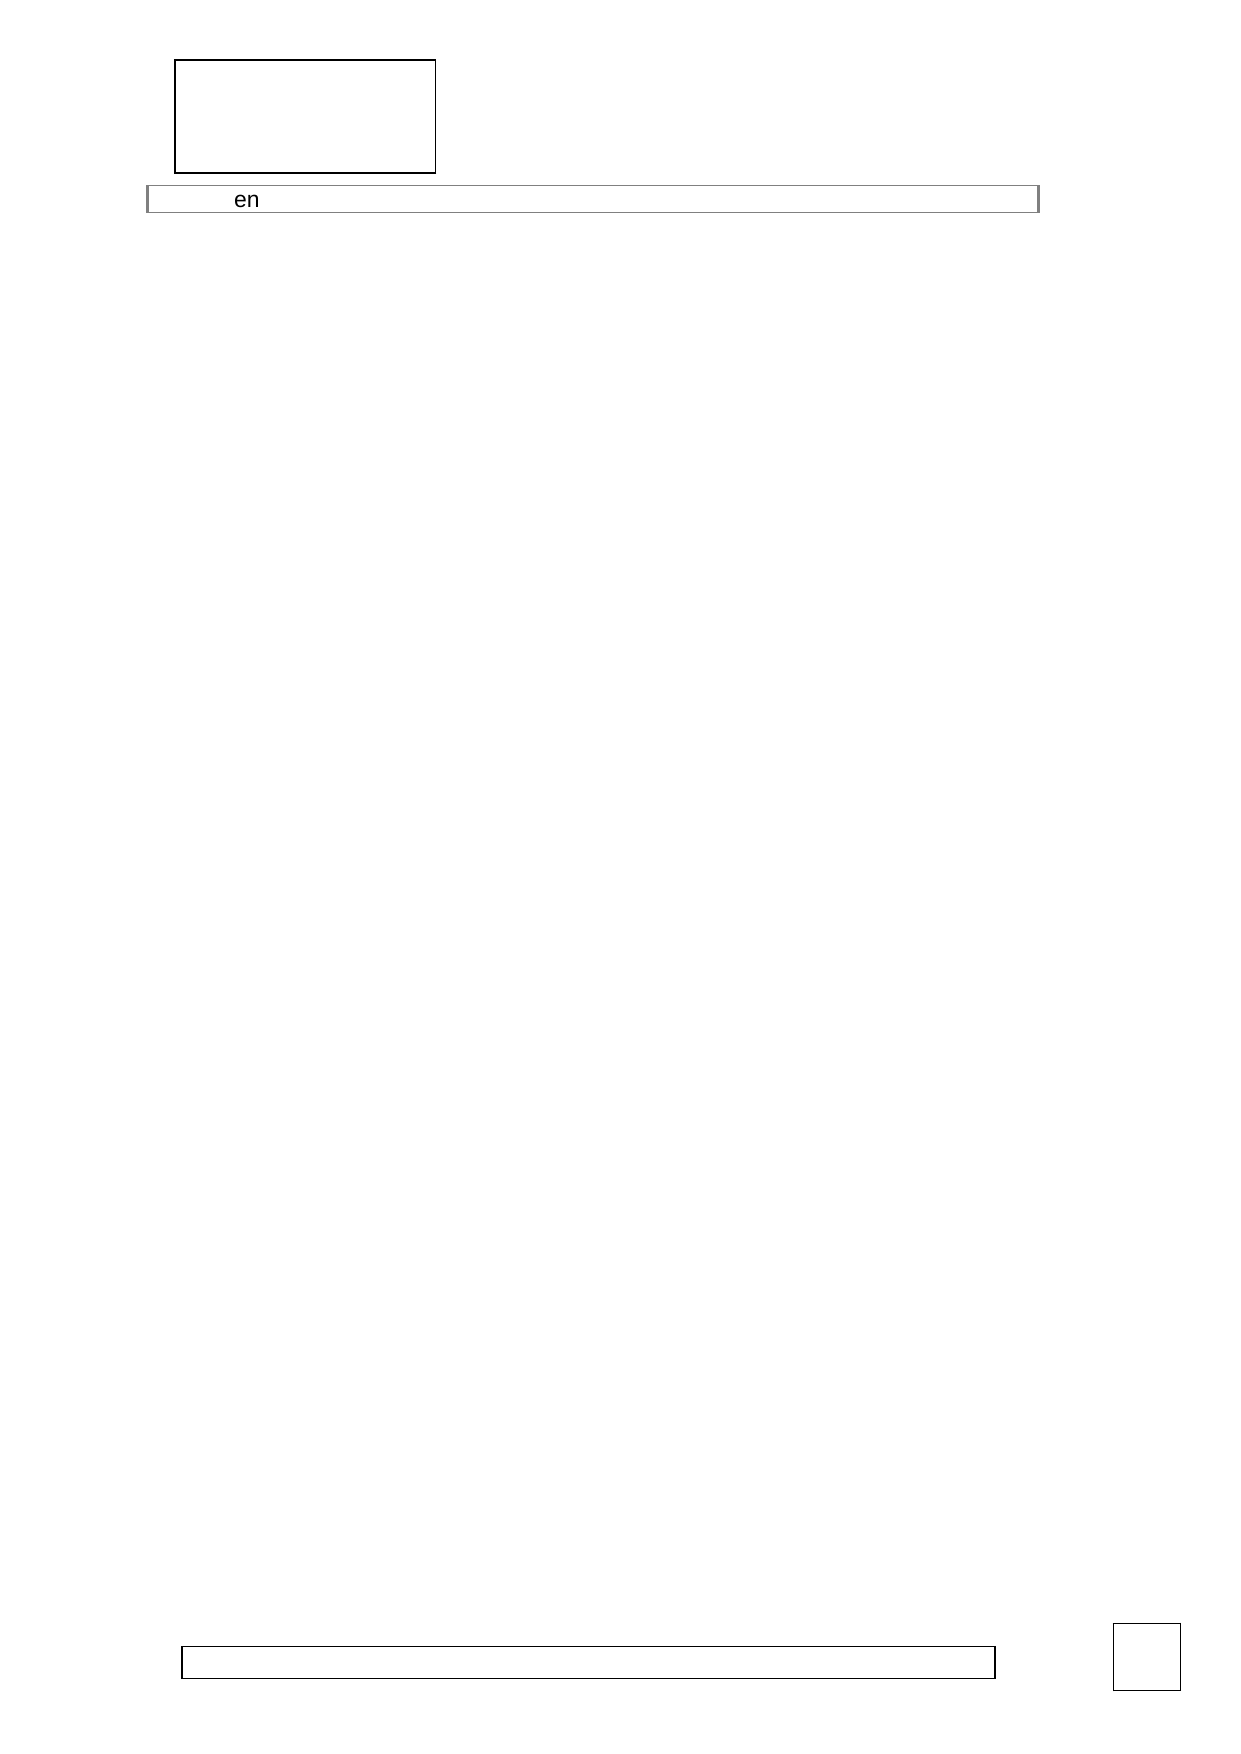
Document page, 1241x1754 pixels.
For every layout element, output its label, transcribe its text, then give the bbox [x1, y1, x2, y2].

table_cell Parte resolutiva Aprobación del acta de la sesión anterior Propuesta de acuerdo del CGI por el que se pronuncia sobre de ejercer o no el derecho de tanteo y retracto (Expediente 7941/2023). Contrataciones Patrimoniales Propuesta de acuerdo del CGI de omisión de fiscalización y reconocimiento de obligaciones. nº 2023-0043 Asociación de Familiares de Enfermos de Alzheimer “Servicio de promoción a la autonomía personal" correspondiente al mes de abril. (Expediente FACT-2023-2947). Aprobación de Facturas Propuesta de acuerdo del CGI de aprobar la modificación de proyectos a ejecutar del “Plan de Cooperación Municipal 2020-Tías”, quedando conformado dicho Plan por “Acondicionamiento general y reforma del campo de fútbol de Puerto del Carmen” y “Proyecto de alumbrado exterior de Puerto del Carmen. (Expediente 11421/2020.) Subvenciones Directas o Nominativas Propuesta de acuerdo del CGI de omisión de fiscalización nº 2023-0047 y reconocimiento de obligaciones por importe de 3.459,31€ a EULEN, S.A. en [149, 186, 1037, 212]
